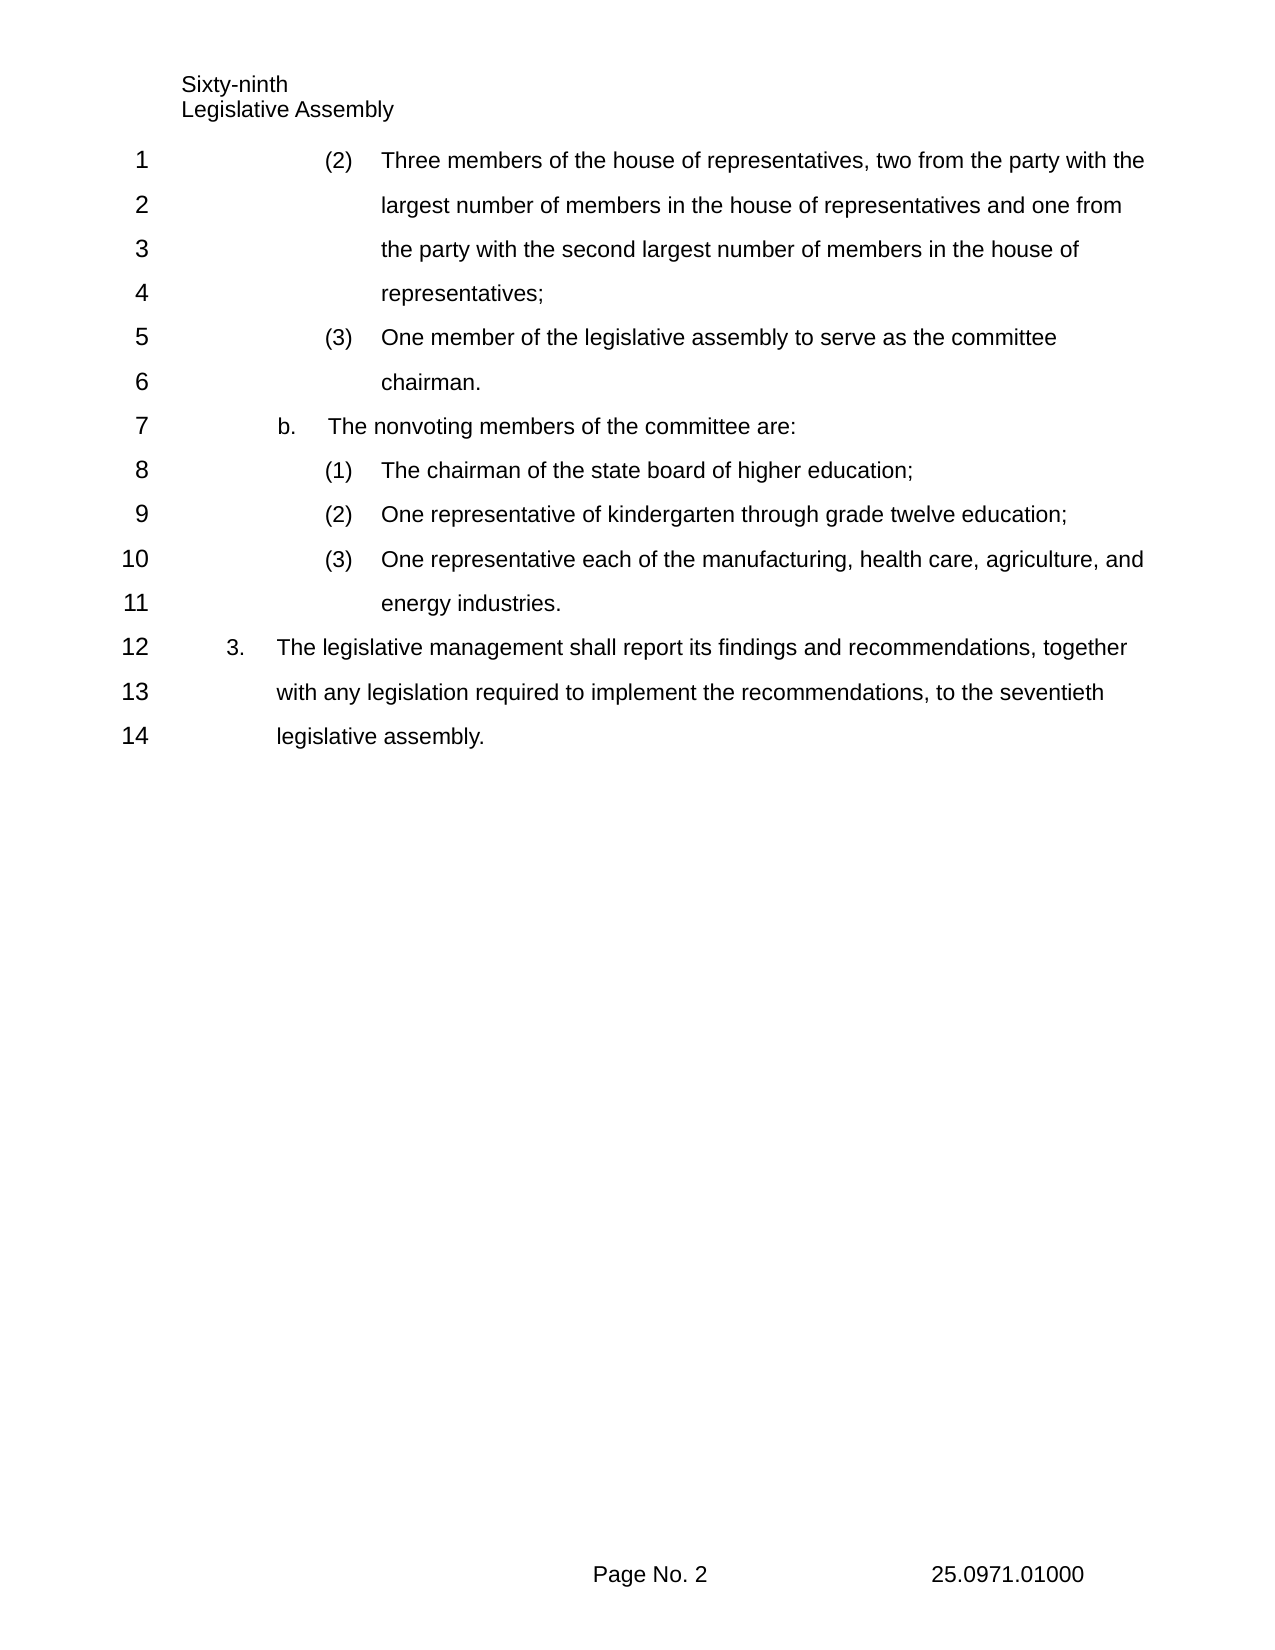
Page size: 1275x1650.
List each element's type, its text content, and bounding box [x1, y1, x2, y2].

text (2) Three members of the house of representatives, two from the party with the largest number of members in the house of representatives and one from the party with the second largest number of members in the house of representatives; [181, 133, 1154, 310]
text b. The nonvoting members of the committee are: [181, 399, 1154, 443]
text (3) One member of the legislative assembly to serve as the committee chairman. [181, 310, 1154, 399]
text 3. The legislative management shall report its findings and recommendations, together with any legislation required to implement the recommendations, to the seventieth legislative assembly. [181, 620, 1154, 753]
text (3) One representative each of the manufacturing, health care, agriculture, and energy industries. [181, 532, 1154, 620]
text (2) One representative of kindergarten through grade twelve education; [181, 487, 1154, 532]
text (1) The chairman of the state board of higher education; [181, 443, 1154, 487]
